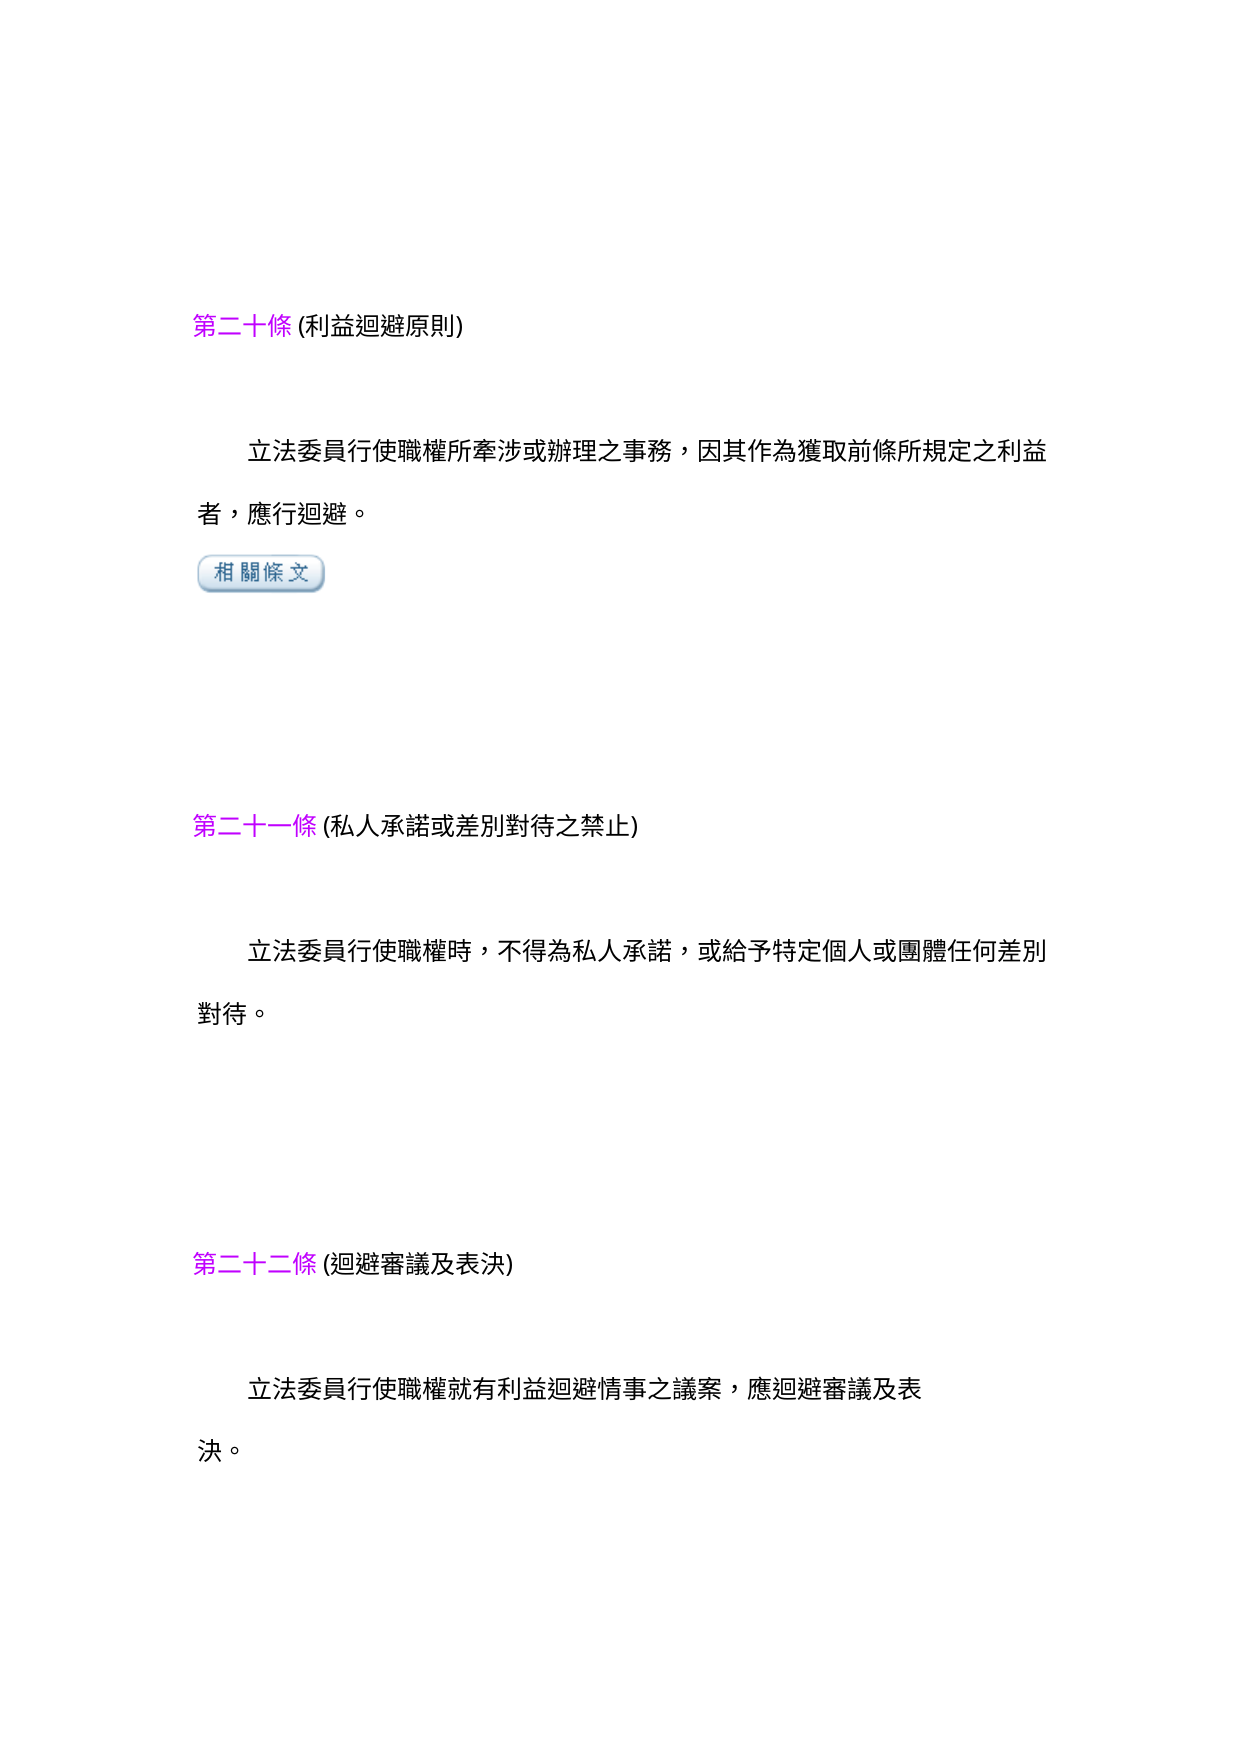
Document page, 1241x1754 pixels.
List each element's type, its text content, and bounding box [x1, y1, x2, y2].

table_header 立法委員行使職權就有利益迴避情事之議案，應迴避審議及表決。 [197, 1283, 964, 1533]
table_header 立法委員行使職權時，不得為私人承諾，或給予特定個人或團體任何差別對待。 [197, 846, 1053, 1096]
table_cell [964, 1221, 1053, 1533]
table_header [192, 627, 1053, 689]
table_cell [188, 1158, 1053, 1221]
table_cell [188, 752, 1053, 783]
table_cell [188, 1533, 1053, 1549]
table_header [192, 1096, 1053, 1158]
table_header [192, 346, 197, 627]
table_header [188, 783, 192, 1158]
table_header 第二十一條 (私人承諾或差別對待之禁止) [192, 783, 1053, 846]
table_header 第二十條 (利益迴避原則) [192, 283, 1053, 346]
table_header [192, 846, 197, 1096]
table_header [192, 1283, 197, 1533]
table_header [188, 1221, 192, 1533]
table_header [188, 158, 192, 221]
table_header [188, 283, 192, 689]
table_header 立法委員行使職權所牽涉或辦理之事務，因其作為獲取前條所規定之利益者，應行迴避。 [197, 346, 1053, 627]
table_cell [188, 689, 1053, 752]
table_header [192, 158, 1053, 221]
table_header 第二十二條 (迴避審議及表決) [192, 1221, 964, 1283]
table_cell [188, 221, 1053, 283]
